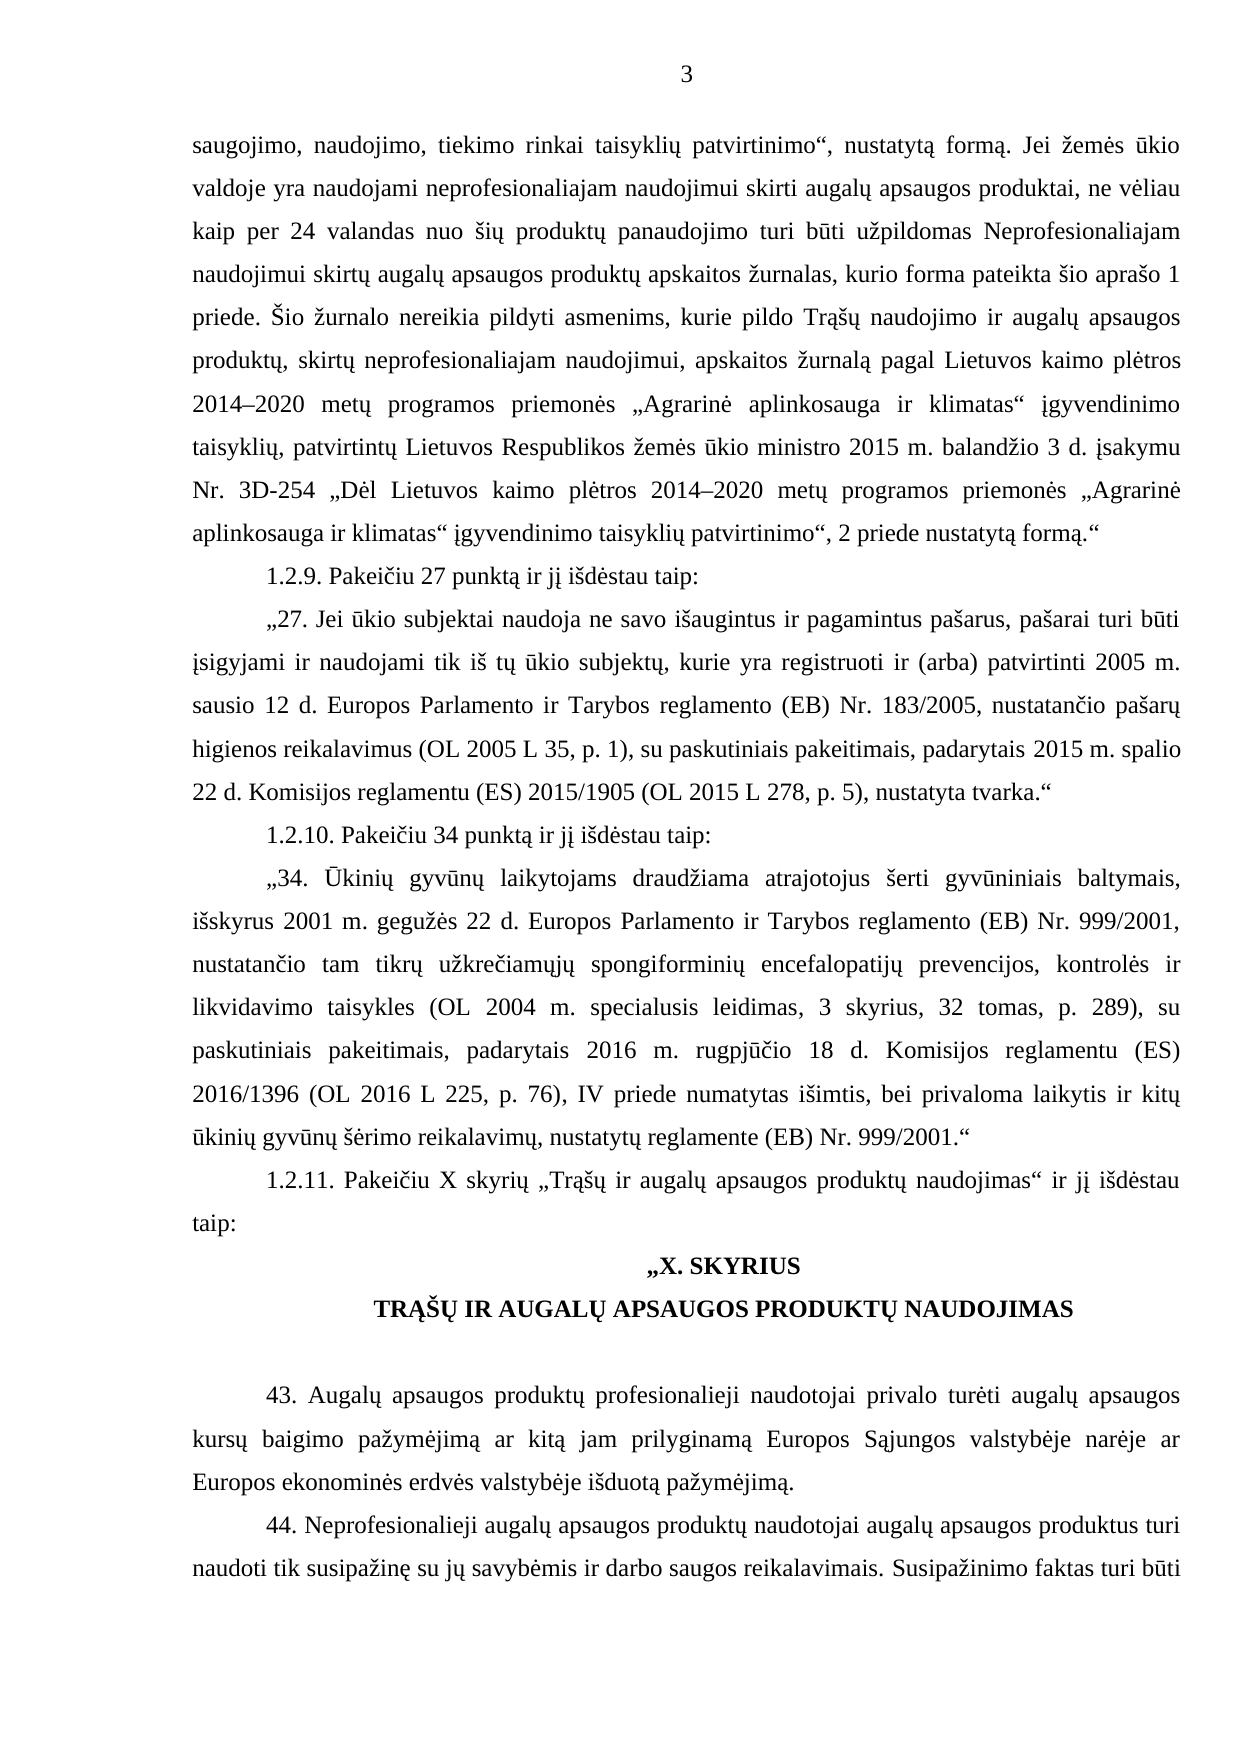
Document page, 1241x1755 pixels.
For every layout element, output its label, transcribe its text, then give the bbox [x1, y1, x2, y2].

text saugojimo, naudojimo, tiekimo rinkai taisyklių patvirtinimo“, nustatytą formą. Jei žemės ūkio valdoje yra naudojami neprofesionaliajam naudojimui skirti augalų apsaugos produktai, ne vėliau kaip per 24 valandas nuo šių produktų panaudojimo turi būti užpildomas Neprofesionaliajam naudojimui skirtų augalų apsaugos produktų apskaitos žurnalas, kurio forma pateikta šio aprašo 1 priede. Šio žurnalo nereikia pildyti asmenims, kurie pildo Trąšų naudojimo ir augalų apsaugos produktų, skirtų neprofesionaliajam naudojimui, apskaitos žurnalą pagal Lietuvos kaimo plėtros 2014–2020 metų programos priemonės „Agrarinė aplinkosauga ir klimatas“ įgyvendinimo taisyklių, patvirtintų Lietuvos Respublikos žemės ūkio ministro 2015 m. balandžio 3 d. įsakymu Nr. 3D-254 „Dėl Lietuvos kaimo plėtros 2014–2020 metų programos priemonės „Agrarinė aplinkosauga ir klimatas“ įgyvendinimo taisyklių patvirtinimo“, 2 priede nustatytą formą.“ [192, 130, 1181, 547]
text „27. Jei ūkio subjektai naudoja ne savo išaugintus ir pagamintus pašarus, pašarai turi būti įsigyjami ir naudojami tik iš tų ūkio subjektų, kurie yra registruoti ir (arba) patvirtinti 2005 m. sausio 12 d. Europos Parlamento ir Tarybos reglamento (EB) Nr. 183/2005, nustatančio pašarų higienos reikalavimus (OL 2005 L 35, p. 1), su paskutiniais pakeitimais, padarytais 2015 m. spalio 22 d. Komisijos reglamentu (ES) 2015/1905 (OL 2015 L 278, p. 5), nustatyta tvarka.“ [192, 604, 1181, 806]
text 1.2.11. Pakeičiu X skyrių „Trąšų ir augalų apsaugos produktų naudojimas“ ir jį išdėstau taip: [192, 1165, 1181, 1237]
text 1.2.10. Pakeičiu 34 punktą ir jį išdėstau taip: [192, 820, 1181, 849]
text 1.2.9. Pakeičiu 27 punktą ir jį išdėstau taip: [192, 561, 1181, 590]
text 43. Augalų apsaugos produktų profesionalieji naudotojai privalo turėti augalų apsaugos kursų baigimo pažymėjimą ar kitą jam prilyginamą Europos Sąjungos valstybėje narėje ar Europos ekonominės erdvės valstybėje išduotą pažymėjimą. [192, 1381, 1181, 1496]
text 44. Neprofesionalieji augalų apsaugos produktų naudotojai augalų apsaugos produktus turi naudoti tik susipažinę su jų savybėmis ir darbo saugos reikalavimais. Susipažinimo faktas turi būti [192, 1510, 1181, 1582]
text TRĄŠŲ IR AUGALŲ APSAUGOS PRODUKTŲ NAUDOJIMAS [192, 1294, 1181, 1323]
text „34. Ūkinių gyvūnų laikytojams draudžiama atrajotojus šerti gyvūniniais baltymais, išskyrus 2001 m. gegužės 22 d. Europos Parlamento ir Tarybos reglamento (EB) Nr. 999/2001, nustatančio tam tikrų užkrečiamųjų spongiforminių encefalopatijų prevencijos, kontrolės ir likvidavimo taisykles (OL 2004 m. specialusis leidimas, 3 skyrius, 32 tomas, p. 289), su paskutiniais pakeitimais, padarytais 2016 m. rugpjūčio 18 d. Komisijos reglamentu (ES) 2016/1396 (OL 2016 L 225, p. 76), IV priede numatytas išimtis, bei privaloma laikytis ir kitų ūkinių gyvūnų šėrimo reikalavimų, nustatytų reglamente (EB) Nr. 999/2001.“ [192, 863, 1181, 1151]
text „X. SKYRIUS [192, 1251, 1181, 1280]
